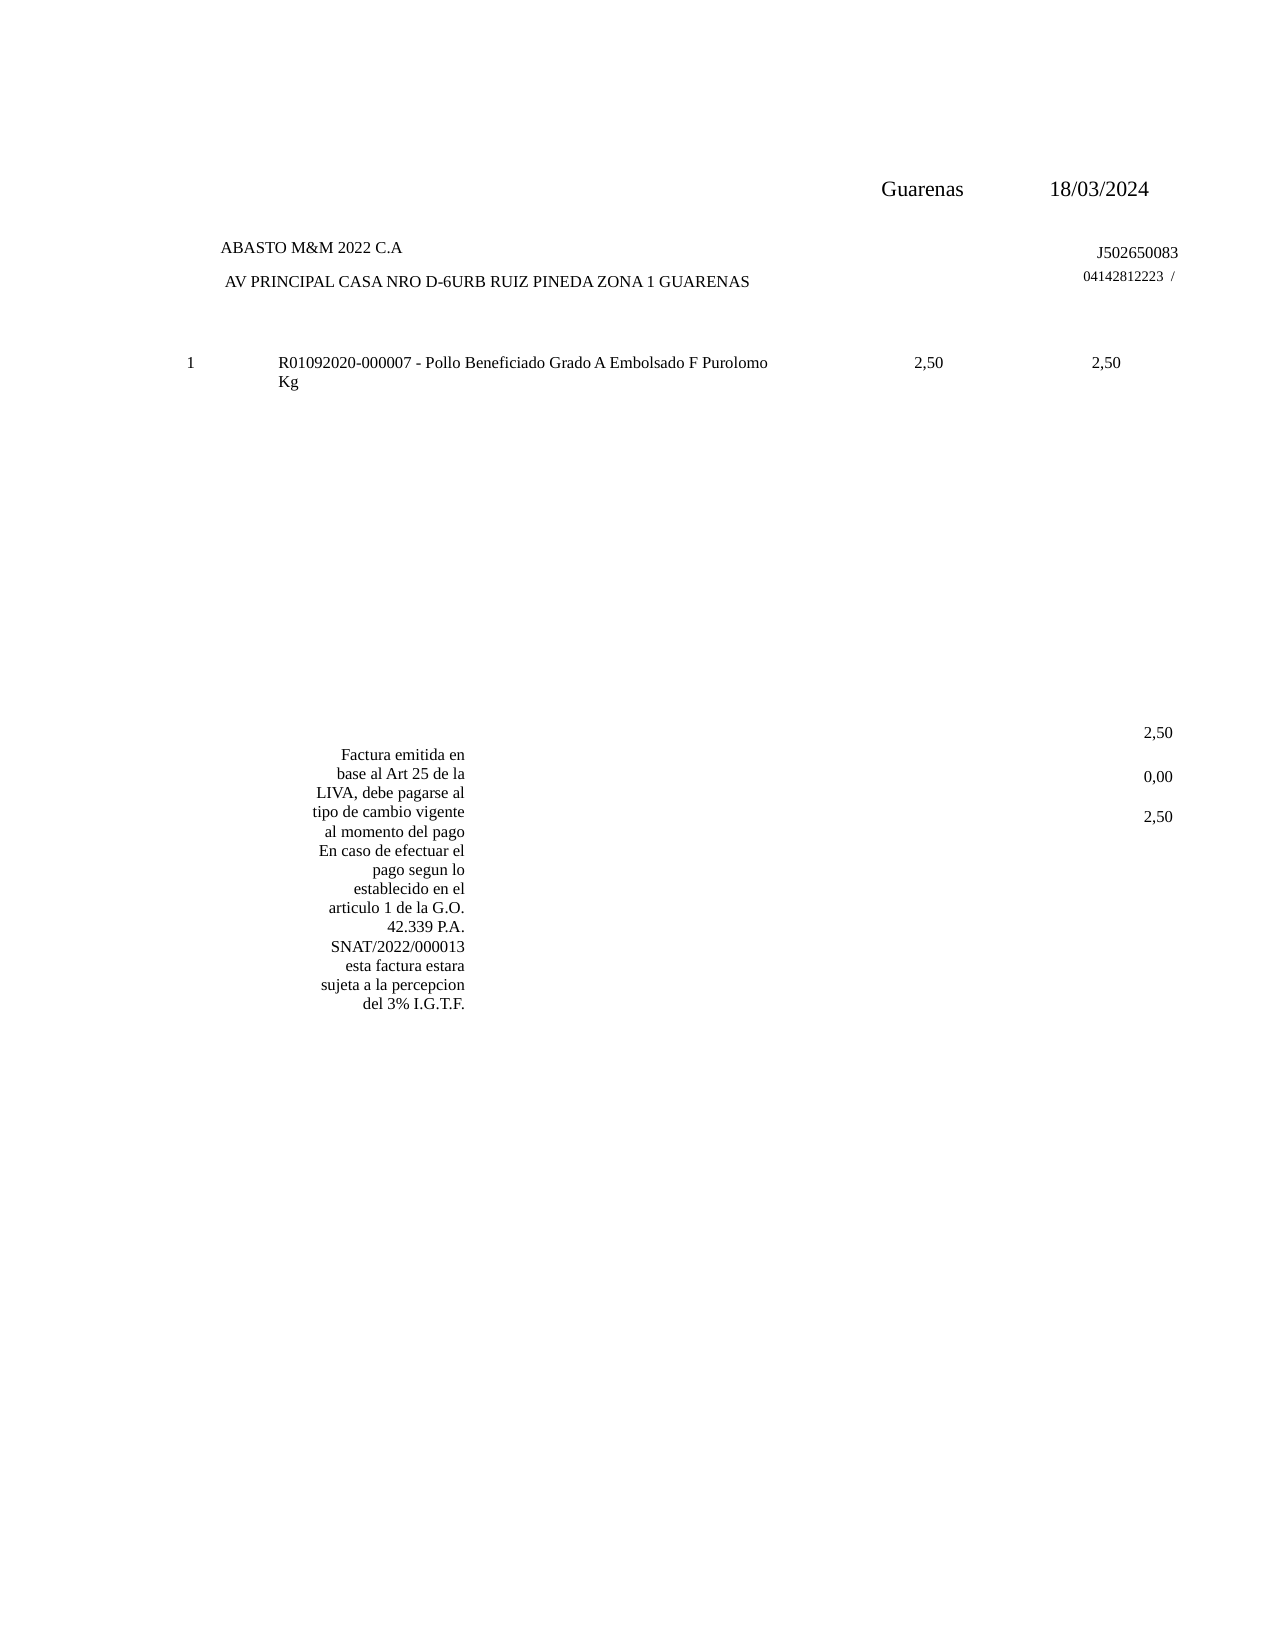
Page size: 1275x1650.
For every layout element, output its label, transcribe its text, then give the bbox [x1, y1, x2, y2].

table_cell AV PRINCIPAL CASA NRO D-6URB RUIZ PINEDA ZONA 1 GUARENAS [105, 267, 886, 295]
text 2,50 [1021, 807, 1172, 826]
text 2,50 [1018, 723, 1172, 742]
text 0,00 [1020, 767, 1172, 786]
table_header 2,50 [1029, 353, 1183, 391]
table_header J502650083 [886, 238, 1178, 267]
table_header 1 [103, 353, 278, 391]
table_header 18/03/2024 [1008, 176, 1191, 202]
text Factura emitida en base al Art 25 de la LIVA, debe pagarse al tipo de cambio vigente al momento del pago En caso de efectuar el pago segun lo establecido en el articulo 1 de la G.O. 42.339 P.A. SNAT/2022/000013 esta factura estara sujeta a la percepcion del 3% I.G.T.F. [310, 745, 465, 1013]
table_header R01092020-000007 - Pollo Beneficiado Grado A Embolsado F Purolomo Kg [278, 353, 828, 391]
table_header 2,50 [828, 353, 1029, 391]
table_header ABASTO M&M 2022 C.A [105, 238, 886, 267]
table_header Guarenas [881, 176, 1008, 202]
table_cell 04142812223 / [886, 267, 1178, 295]
